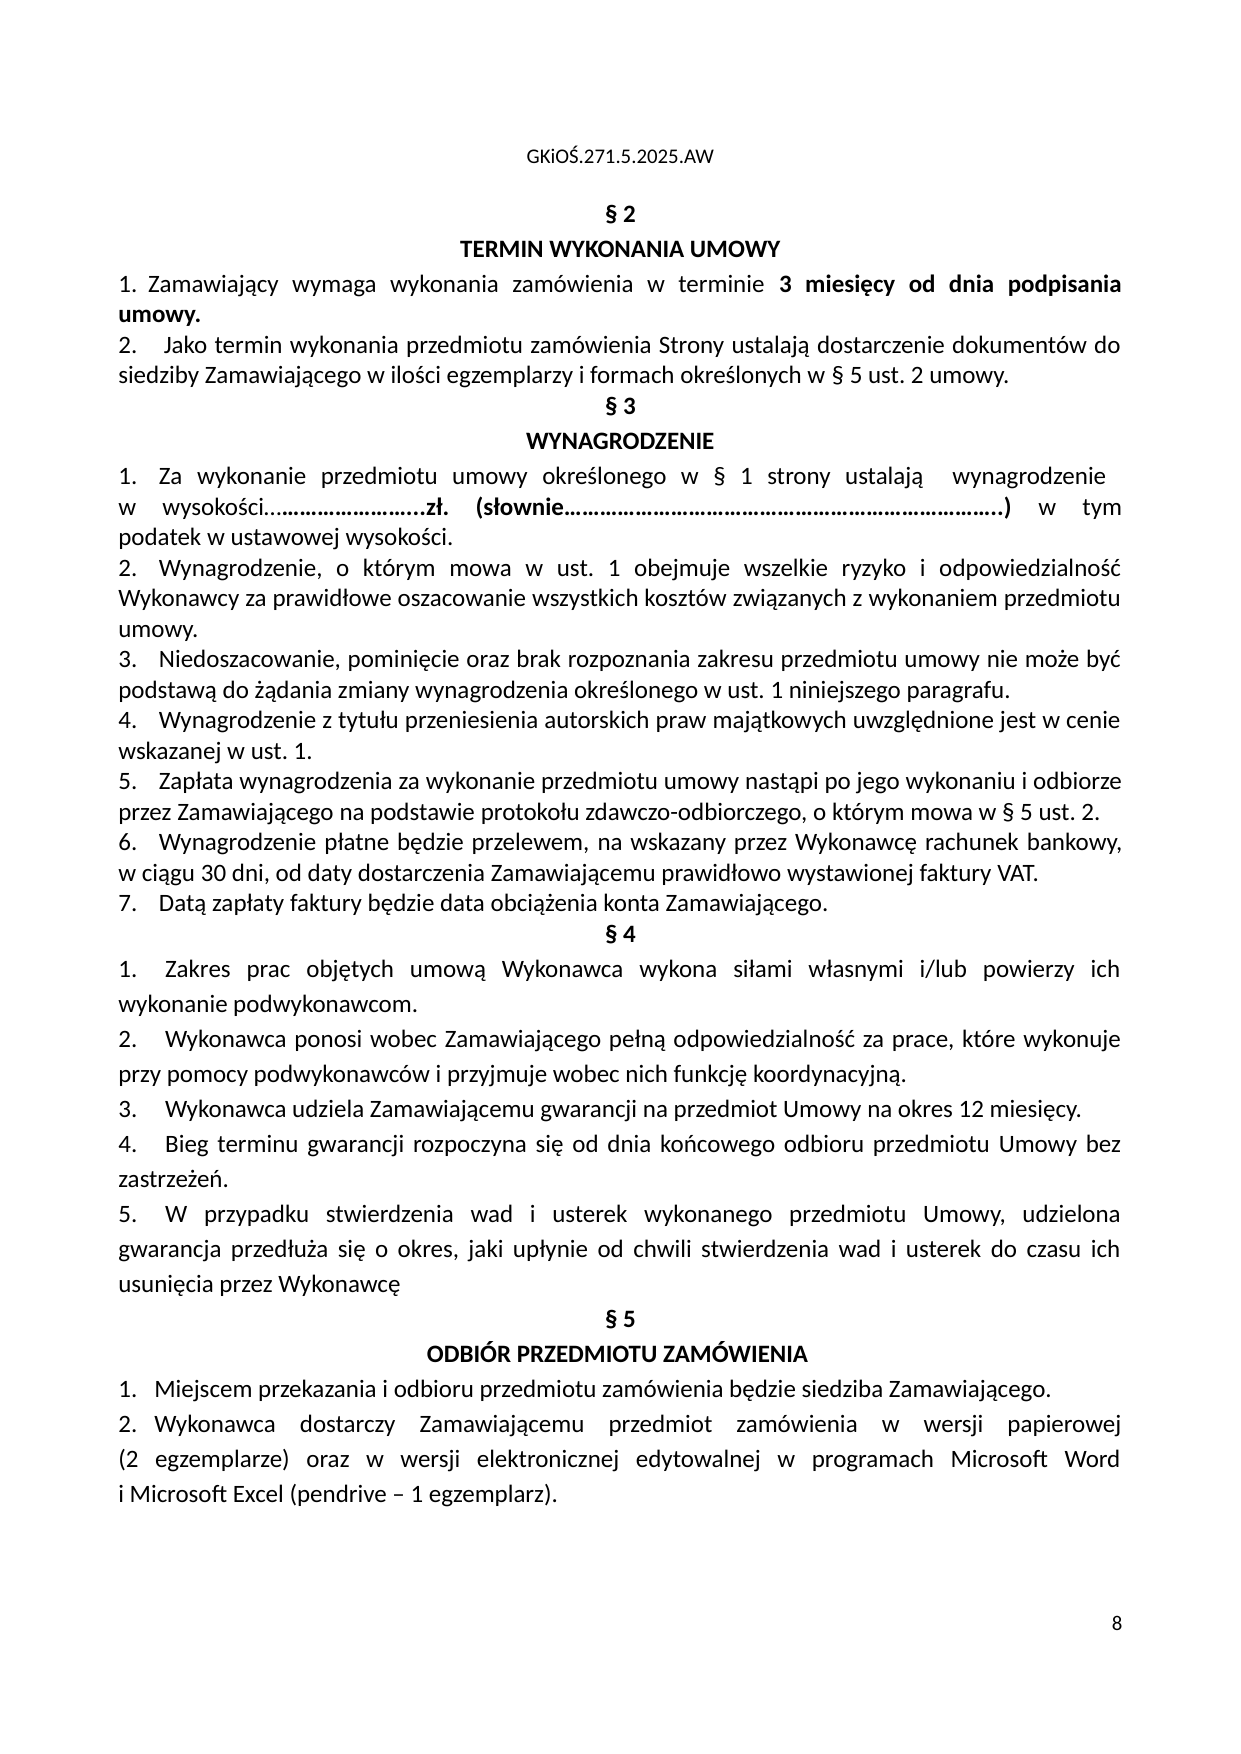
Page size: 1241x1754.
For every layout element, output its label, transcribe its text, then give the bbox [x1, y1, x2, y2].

text § 2 [118, 198, 1122, 228]
list Wykonawca dostarczy Zamawiającemu przedmiot zamówienia w wersji papierowej (2 egzemplarze) oraz w wersji elektronicznej edytowalnej w programach Microsoft Word i Microsoft Excel (pendrive – 1 egzemplarz). [118, 1408, 1122, 1508]
list Jako termin wykonania przedmiotu zamówienia Strony ustalają dostarczenie dokumentów do siedziby Zamawiającego w ilości egzemplarzy i formach określonych w § 5 ust. 2 umowy. [118, 329, 1122, 390]
list Zakres prac objętych umową Wykonawca wykona siłami własnymi i/lub powierzy ich wykonanie podwykonawcom. [118, 953, 1122, 1018]
text § 3 [118, 390, 1122, 421]
list Miejscem przekazania i odbioru przedmiotu zamówienia będzie siedziba Zamawiającego. [118, 1373, 1122, 1403]
text TERMIN WYKONANIA UMOWY [118, 233, 1122, 263]
text § 5 [118, 1303, 1122, 1333]
list W przypadku stwierdzenia wad i usterek wykonanego przedmiotu Umowy, udzielona gwarancja przedłuża się o okres, jaki upłynie od chwili stwierdzenia wad i usterek do czasu ich usunięcia przez Wykonawcę [118, 1198, 1122, 1298]
list Wykonawca udziela Zamawiającemu gwarancji na przedmiot Umowy na okres 12 miesięcy. [118, 1093, 1122, 1123]
text § 4 [118, 918, 1122, 948]
list Datą zapłaty faktury będzie data obciążenia konta Zamawiającego. [118, 887, 1122, 918]
list Wykonawca ponosi wobec Zamawiającego pełną odpowiedzialność za prace, które wykonuje przy pomocy podwykonawców i przyjmuje wobec nich funkcję koordynacyjną. [118, 1023, 1122, 1088]
list Wynagrodzenie z tytułu przeniesienia autorskich praw majątkowych uwzględnione jest w cenie wskazanej w ust. 1. [118, 704, 1122, 765]
list Zapłata wynagrodzenia za wykonanie przedmiotu umowy nastąpi po jego wykonaniu i odbiorze przez Zamawiającego na podstawie protokołu zdawczo-odbiorczego, o którym mowa w § 5 ust. 2. [118, 765, 1122, 826]
list Niedoszacowanie, pominięcie oraz brak rozpoznania zakresu przedmiotu umowy nie może być podstawą do żądania zmiany wynagrodzenia określonego w ust. 1 niniejszego paragrafu. [118, 643, 1122, 704]
list Bieg terminu gwarancji rozpoczyna się od dnia końcowego odbioru przedmiotu Umowy bez zastrzeżeń. [118, 1128, 1122, 1193]
list Wynagrodzenie płatne będzie przelewem, na wskazany przez Wykonawcę rachunek bankowy, w ciągu 30 dni, od daty dostarczenia Zamawiającemu prawidłowo wystawionej faktury VAT. [118, 826, 1122, 887]
list Wynagrodzenie, o którym mowa w ust. 1 obejmuje wszelkie ryzyko i odpowiedzialność Wykonawcy za prawidłowe oszacowanie wszystkich kosztów związanych z wykonaniem przedmiotu umowy. [118, 552, 1122, 643]
list Zamawiający wymaga wykonania zamówienia w terminie 3 miesięcy od dnia podpisania umowy. [118, 268, 1122, 329]
list Za wykonanie przedmiotu umowy określonego w § 1 strony ustalają wynagrodzenie w wysokości……………………...zł. (słownie………………………………………………………………..) w tym podatek w ustawowej wysokości. [118, 460, 1122, 552]
text ODBIÓR PRZEDMIOTU ZAMÓWIENIA [118, 1338, 1117, 1368]
text WYNAGRODZENIE [118, 425, 1122, 456]
